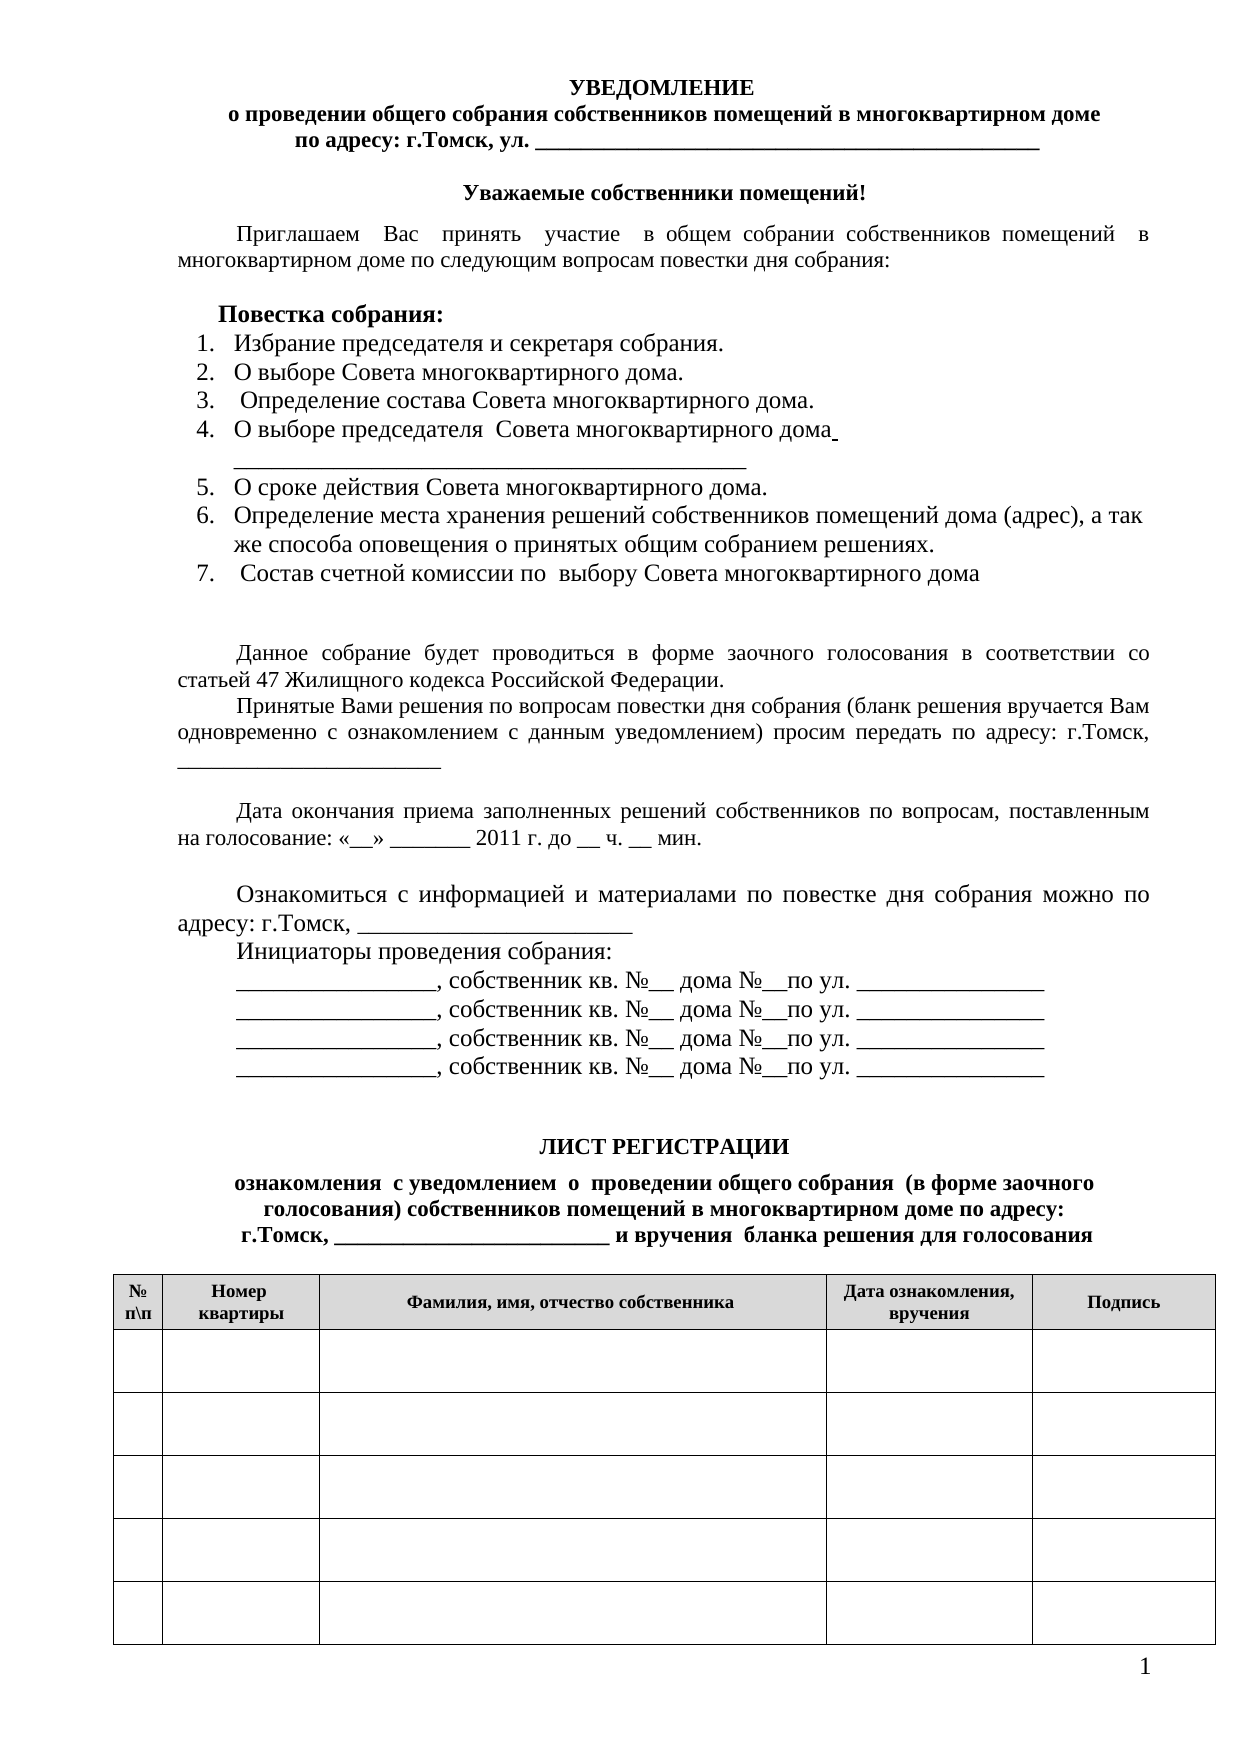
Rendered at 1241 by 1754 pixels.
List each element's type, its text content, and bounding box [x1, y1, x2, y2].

text Дата окончания приема заполненных решений собственников по вопросам, поставленным на голосование: «__» _______ 2011 г. до __ ч. __ мин. [177, 797, 1152, 850]
text по адресу: г.Томск, ул. ____________________________________________ [177, 127, 1152, 153]
list Избрание председателя и секретаря собрания. [196, 328, 1152, 357]
text УВЕДОМЛЕНИЕ [177, 74, 1152, 100]
text ________________, собственник кв. №__ дома №__по ул. _______________ [177, 1023, 1152, 1051]
table_cell [1033, 1582, 1215, 1644]
table_cell [320, 1519, 826, 1581]
table_cell [827, 1519, 1032, 1581]
list О сроке действия Совета многоквартирного дома. [196, 472, 1152, 500]
list Определение места хранения решений собственников помещений дома (адрес), а так же способа оповещения о принятых общим собранием решениях. [196, 500, 1152, 558]
text Приглашаем Вас принять участие в общем собрании собственников помещений в многоквартирном доме по следующим вопросам повестки дня собрания: [177, 220, 1152, 273]
table_header № п\п [114, 1275, 162, 1329]
table_cell [1033, 1519, 1215, 1581]
text ________________, собственник кв. №__ дома №__по ул. _______________ [177, 1051, 1152, 1080]
table_header Номер квартиры [163, 1275, 319, 1329]
text о проведении общего собрания собственников помещений в многоквартирном доме [177, 100, 1152, 127]
list О выборе председателя Совета многоквартирного дома _________________________________________ [196, 414, 1152, 472]
table_cell [163, 1456, 319, 1518]
text Инициаторы проведения собрания: [177, 936, 1152, 965]
table_cell [114, 1582, 162, 1644]
text г.Томск, ________________________ и вручения бланка решения для голосования [177, 1221, 1152, 1248]
list Состав счетной комиссии по выбору Совета многоквартирного дома [196, 558, 1152, 587]
table_cell [827, 1456, 1032, 1518]
table_cell [114, 1456, 162, 1518]
table_cell [114, 1393, 162, 1455]
list Определение состава Совета многоквартирного дома. [196, 385, 1152, 414]
table_cell [163, 1393, 319, 1455]
table_cell [163, 1582, 319, 1644]
text Принятые Вами решения по вопросам повестки дня собрания (бланк решения вручается Вам одновременно с ознакомлением с данным уведомлением) просим передать по адресу: г.Томск, _______________________ [177, 692, 1152, 771]
table_cell [320, 1393, 826, 1455]
text ЛИСТ РЕГИСТРАЦИИ [177, 1133, 1152, 1159]
text Уважаемые собственники помещений! [177, 179, 1152, 206]
table_cell [827, 1330, 1032, 1392]
text Повестка собрания: [177, 299, 1152, 328]
table_cell [163, 1519, 319, 1581]
text ________________, собственник кв. №__ дома №__по ул. _______________ [177, 994, 1152, 1023]
table_header Дата ознакомления, вручения [827, 1275, 1032, 1329]
table_cell [827, 1393, 1032, 1455]
table_cell [114, 1330, 162, 1392]
text ознакомления с уведомлением о проведении общего собрания (в форме заочного голосования) собственников помещений в многоквартирном доме по адресу: [177, 1169, 1152, 1221]
table_cell [1033, 1456, 1215, 1518]
table_cell [320, 1330, 826, 1392]
table_cell [1033, 1330, 1215, 1392]
list О выборе Совета многоквартирного дома. [196, 357, 1152, 385]
text Данное собрание будет проводиться в форме заочного голосования в соответствии со статьей 47 Жилищного кодекса Российской Федерации. [177, 639, 1152, 692]
table_header Подпись [1033, 1275, 1215, 1329]
table_cell [114, 1519, 162, 1581]
table_cell [320, 1456, 826, 1518]
text Ознакомиться с информацией и материалами по повестке дня собрания можно по адресу: г.Томск, ________________________ [177, 879, 1152, 936]
table_cell [320, 1582, 826, 1644]
table_header Фамилия, имя, отчество собственника [320, 1275, 826, 1329]
table_cell [163, 1330, 319, 1392]
table_cell [1033, 1393, 1215, 1455]
table_cell [827, 1582, 1032, 1644]
text ________________, собственник кв. №__ дома №__по ул. _______________ [177, 965, 1152, 994]
